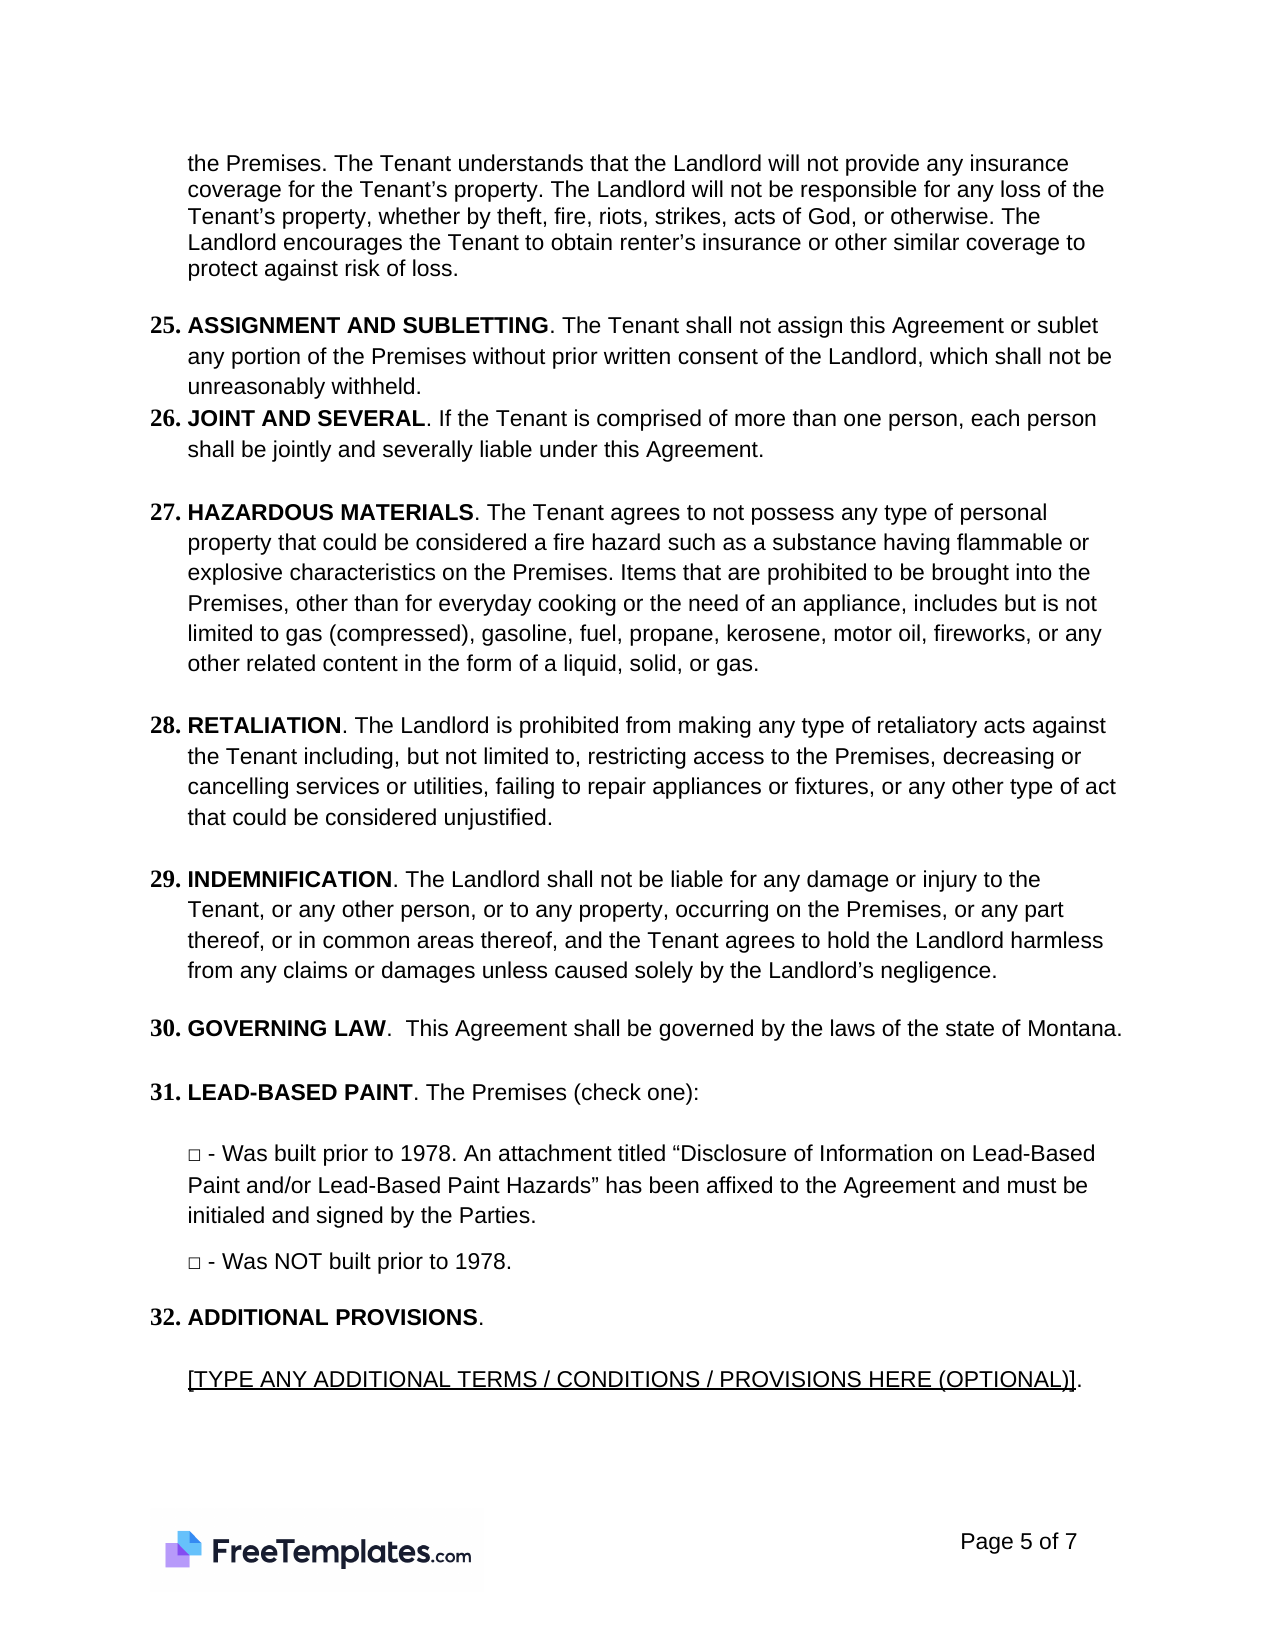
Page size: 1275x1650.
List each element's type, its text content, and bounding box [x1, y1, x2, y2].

list ☐ - Was built prior to 1978. An attachment titled “Disclosure of Information on Lead-Based Paint and/or Lead-Based Paint Hazards” has been affixed to the Agreement and must be initialed and signed by the Parties. [187, 1137, 1125, 1228]
list INDEMNIFICATION. The Landlord shall not be liable for any damage or injury to the Tenant, or any other person, or to any property, occurring on the Premises, or any part thereof, or in common areas thereof, and the Tenant agrees to hold the Landlord harmless from any claims or damages unless caused solely by the Landlord’s negligence. [150, 864, 1125, 983]
list ☐ - Was NOT built prior to 1978. [187, 1245, 1125, 1276]
list HAZARDOUS MATERIALS. The Tenant agrees to not possess any type of personal property that could be considered a fire hazard such as a substance having flammable or explosive characteristics on the Premises. Items that are prohibited to be brought into the Premises, other than for everyday cooking or the need of an appliance, includes but is not limited to gas (compressed), gasoline, fuel, propane, kerosene, motor oil, fireworks, or any other related content in the form of a liquid, solid, or gas. [150, 497, 1125, 676]
list ASSIGNMENT AND SUBLETTING. The Tenant shall not assign this Agreement or sublet any portion of the Premises without prior written consent of the Landlord, which shall not be unreasonably withheld. [150, 311, 1125, 400]
list the Premises. The Tenant understands that the Landlord will not provide any insurance coverage for the Tenant’s property. The Landlord will not be responsible for any loss of the Tenant’s property, whether by theft, fire, riots, strikes, acts of God, or otherwise. The Landlord encourages the Tenant to obtain renter’s insurance or other similar coverage to protect against risk of loss. [150, 150, 1125, 311]
list RETALIATION. The Landlord is prohibited from making any type of retaliatory acts against the Tenant including, but not limited to, restricting access to the Premises, decreasing or cancelling services or utilities, failing to repair appliances or fixtures, or any other type of act that could be considered unjustified. [150, 710, 1125, 830]
list JOINT AND SEVERAL. If the Tenant is comprised of more than one person, each person shall be jointly and severally liable under this Agreement. [150, 403, 1125, 462]
list LEAD-BASED PAINT. The Premises (check one): [150, 1077, 1125, 1105]
list GOVERNING LAW. This Agreement shall be governed by the laws of the state of Montana. [150, 1013, 1125, 1042]
list [TYPE ANY ADDITIONAL TERMS / CONDITIONS / PROVISIONS HERE (OPTIONAL)]. [187, 1366, 1125, 1392]
list ADDITIONAL PROVISIONS. [150, 1302, 1125, 1331]
